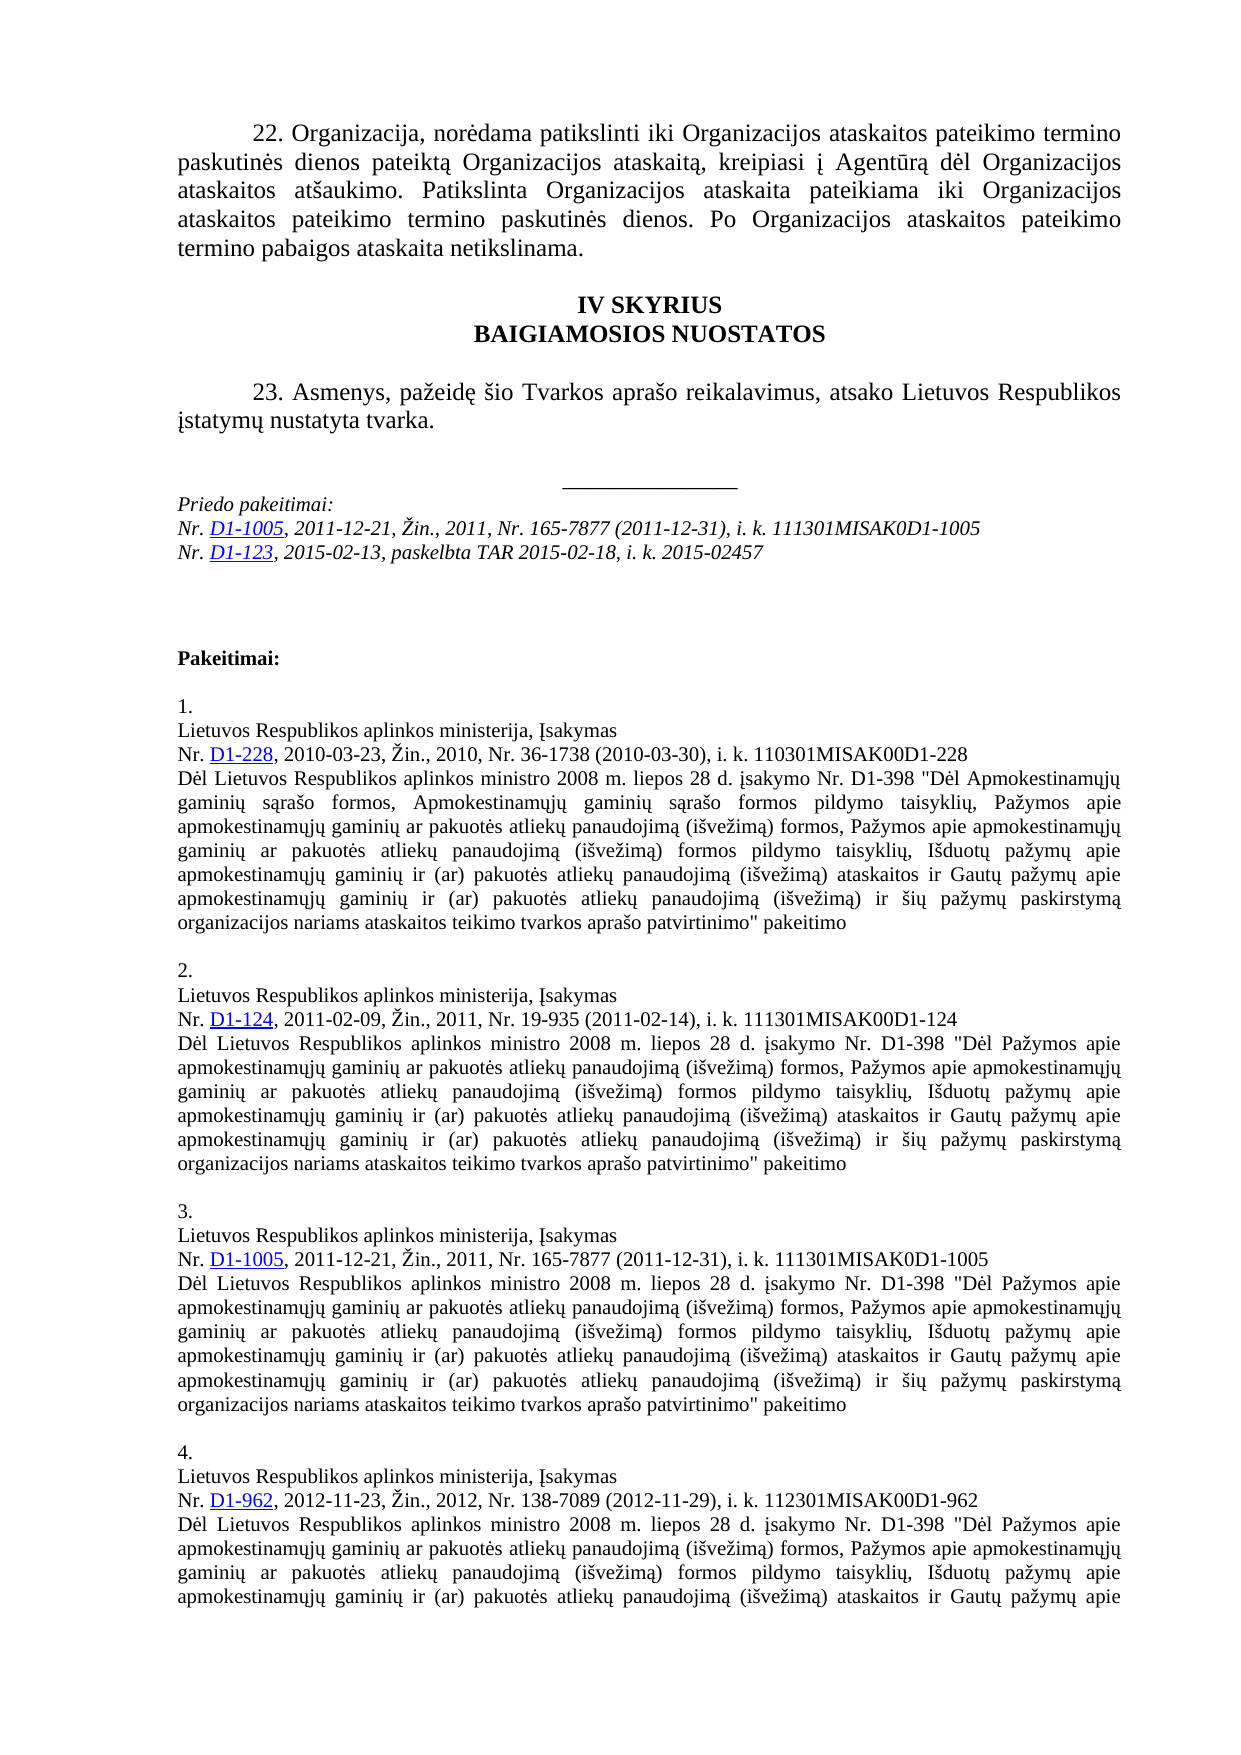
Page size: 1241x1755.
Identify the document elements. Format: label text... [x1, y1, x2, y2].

text IV SKYRIUS [177, 291, 1122, 319]
text Nr. D1-1005, 2011-12-21, Žin., 2011, Nr. 165-7877 (2011-12-31), i. k. 111301MISAK0D1-1005 [177, 1247, 1122, 1271]
text 4. [177, 1440, 1122, 1464]
text Pakeitimai: [177, 646, 1122, 670]
text Nr. D1-1005, 2011-12-21, Žin., 2011, Nr. 165-7877 (2011-12-31), i. k. 111301MISAK0D1-1005 [177, 516, 1122, 540]
text Lietuvos Respublikos aplinkos ministerija, Įsakymas [177, 1464, 1122, 1488]
text 22. Organizacija, norėdama patikslinti iki Organizacijos ataskaitos pateikimo termino paskutinės dienos pateiktą Organizacijos ataskaitą, kreipiasi į Agentūrą dėl Organizacijos ataskaitos atšaukimo. Patikslinta Organizacijos ataskaita pateikiama iki Organizacijos ataskaitos pateikimo termino paskutinės dienos. Po Organizacijos ataskaitos pateikimo termino pabaigos ataskaita netikslinama. [177, 118, 1122, 262]
text Dėl Lietuvos Respublikos aplinkos ministro 2008 m. liepos 28 d. įsakymo Nr. D1-398 "Dėl Pažymos apie apmokestinamųjų gaminių ar pakuotės atliekų panaudojimą (išvežimą) formos, Pažymos apie apmokestinamųjų gaminių ar pakuotės atliekų panaudojimą (išvežimą) formos pildymo taisyklių, Išduotų pažymų apie apmokestinamųjų gaminių ir (ar) pakuotės atliekų panaudojimą (išvežimą) ataskaitos ir Gautų pažymų apie apmokestinamųjų gaminių ir (ar) pakuotės atliekų panaudojimą (išvežimą) ir šių pažymų paskirstymą organizacijos nariams ataskaitos teikimo tvarkos aprašo patvirtinimo" pakeitimo [177, 1031, 1122, 1175]
text Dėl Lietuvos Respublikos aplinkos ministro 2008 m. liepos 28 d. įsakymo Nr. D1-398 "Dėl Pažymos apie apmokestinamųjų gaminių ar pakuotės atliekų panaudojimą (išvežimą) formos, Pažymos apie apmokestinamųjų gaminių ar pakuotės atliekų panaudojimą (išvežimą) formos pildymo taisyklių, Išduotų pažymų apie apmokestinamųjų gaminių ir (ar) pakuotės atliekų panaudojimą (išvežimą) ataskaitos ir Gautų pažymų apie [177, 1512, 1122, 1608]
text ______________ [177, 463, 1122, 492]
text 3. [177, 1199, 1122, 1223]
text 23. Asmenys, pažeidę šio Tvarkos aprašo reikalavimus, atsako Lietuvos Respublikos įstatymų nustatyta tvarka. [177, 377, 1122, 434]
text 1. [177, 694, 1122, 718]
text Nr. D1-124, 2011-02-09, Žin., 2011, Nr. 19-935 (2011-02-14), i. k. 111301MISAK00D1-124 [177, 1007, 1122, 1031]
text Lietuvos Respublikos aplinkos ministerija, Įsakymas [177, 982, 1122, 1007]
text Nr. D1-228, 2010-03-23, Žin., 2010, Nr. 36-1738 (2010-03-30), i. k. 110301MISAK00D1-228 [177, 742, 1122, 766]
text Priedo pakeitimai: [177, 492, 1122, 516]
text Dėl Lietuvos Respublikos aplinkos ministro 2008 m. liepos 28 d. įsakymo Nr. D1-398 "Dėl Pažymos apie apmokestinamųjų gaminių ar pakuotės atliekų panaudojimą (išvežimą) formos, Pažymos apie apmokestinamųjų gaminių ar pakuotės atliekų panaudojimą (išvežimą) formos pildymo taisyklių, Išduotų pažymų apie apmokestinamųjų gaminių ir (ar) pakuotės atliekų panaudojimą (išvežimą) ataskaitos ir Gautų pažymų apie apmokestinamųjų gaminių ir (ar) pakuotės atliekų panaudojimą (išvežimą) ir šių pažymų paskirstymą organizacijos nariams ataskaitos teikimo tvarkos aprašo patvirtinimo" pakeitimo [177, 1271, 1122, 1416]
text Nr. D1-962, 2012-11-23, Žin., 2012, Nr. 138-7089 (2012-11-29), i. k. 112301MISAK00D1-962 [177, 1488, 1122, 1512]
text Lietuvos Respublikos aplinkos ministerija, Įsakymas [177, 718, 1122, 742]
text Dėl Lietuvos Respublikos aplinkos ministro 2008 m. liepos 28 d. įsakymo Nr. D1-398 "Dėl Apmokestinamųjų gaminių sąrašo formos, Apmokestinamųjų gaminių sąrašo formos pildymo taisyklių, Pažymos apie apmokestinamųjų gaminių ar pakuotės atliekų panaudojimą (išvežimą) formos, Pažymos apie apmokestinamųjų gaminių ar pakuotės atliekų panaudojimą (išvežimą) formos pildymo taisyklių, Išduotų pažymų apie apmokestinamųjų gaminių ir (ar) pakuotės atliekų panaudojimą (išvežimą) ataskaitos ir Gautų pažymų apie apmokestinamųjų gaminių ir (ar) pakuotės atliekų panaudojimą (išvežimą) ir šių pažymų paskirstymą organizacijos nariams ataskaitos teikimo tvarkos aprašo patvirtinimo" pakeitimo [177, 766, 1122, 934]
text BAIGIAMOSIOS NUOSTATOS [177, 319, 1122, 348]
text Lietuvos Respublikos aplinkos ministerija, Įsakymas [177, 1223, 1122, 1247]
text 2. [177, 958, 1122, 982]
text Nr. D1-123, 2015-02-13, paskelbta TAR 2015-02-18, i. k. 2015-02457 [177, 540, 1122, 564]
